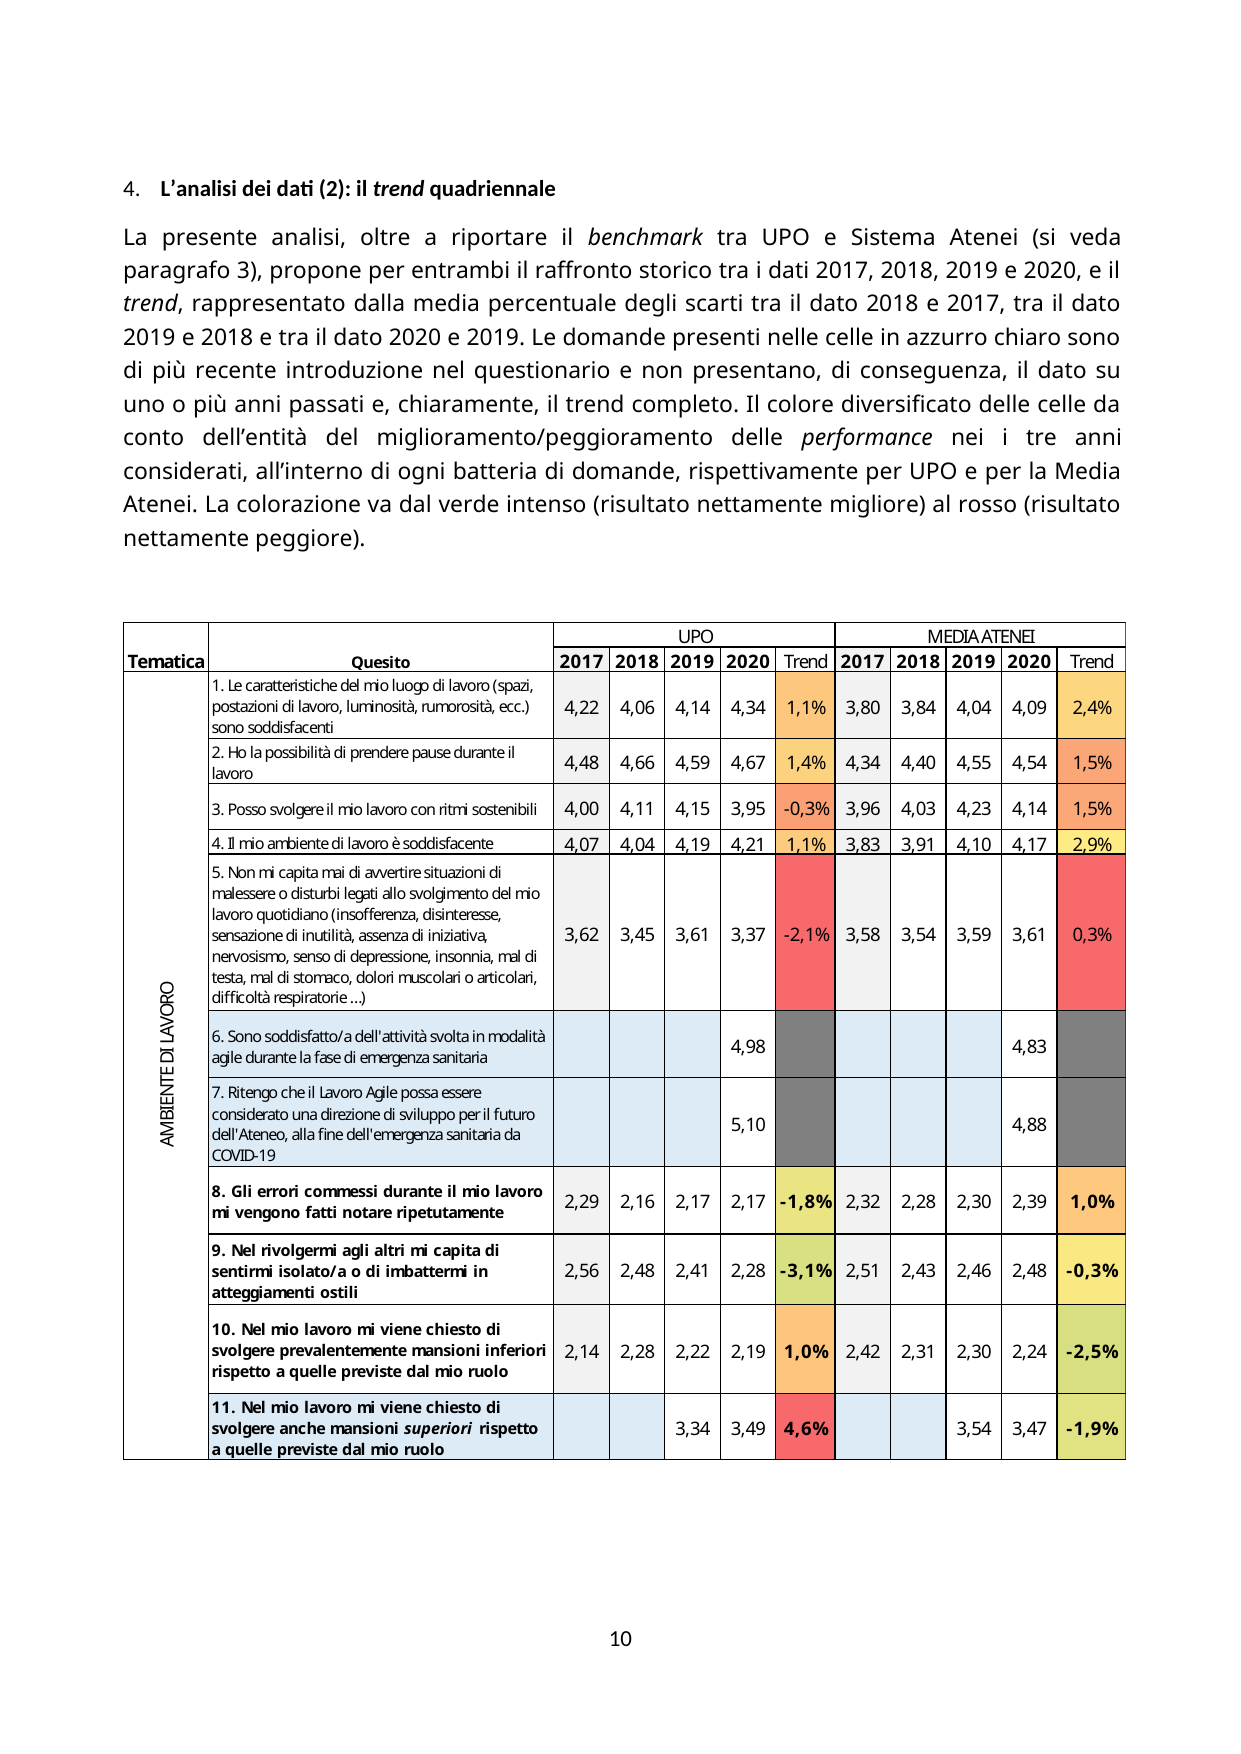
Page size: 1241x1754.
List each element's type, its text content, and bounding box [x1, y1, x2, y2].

text La presente analisi, oltre a riportare il benchmark tra UPO e Sistema Atenei (si veda paragrafo 3), propone per entrambi il raffronto storico tra i dati 2017, 2018, 2019 e 2020, e il trend, rappresentato dalla media percentuale degli scarti tra il dato 2018 e 2017, tra il dato 2019 e 2018 e tra il dato 2020 e 2019. Le domande presenti nelle celle in azzurro chiaro sono di più recente introduzione nel questionario e non presentano, di conseguenza, il dato su uno o più anni passati e, chiaramente, il trend completo. Il colore diversificato delle celle da conto dell’entità del miglioramento/peggioramento delle performance nei i tre anni considerati, all’interno di ogni batteria di domande, rispettivamente per UPO e per la Media Atenei. La colorazione va dal verde intenso (risultato nettamente migliore) al rosso (risultato nettamente peggiore). [123, 221, 1122, 553]
list L’analisi dei dati (2): il trend quadriennale [123, 174, 1122, 202]
